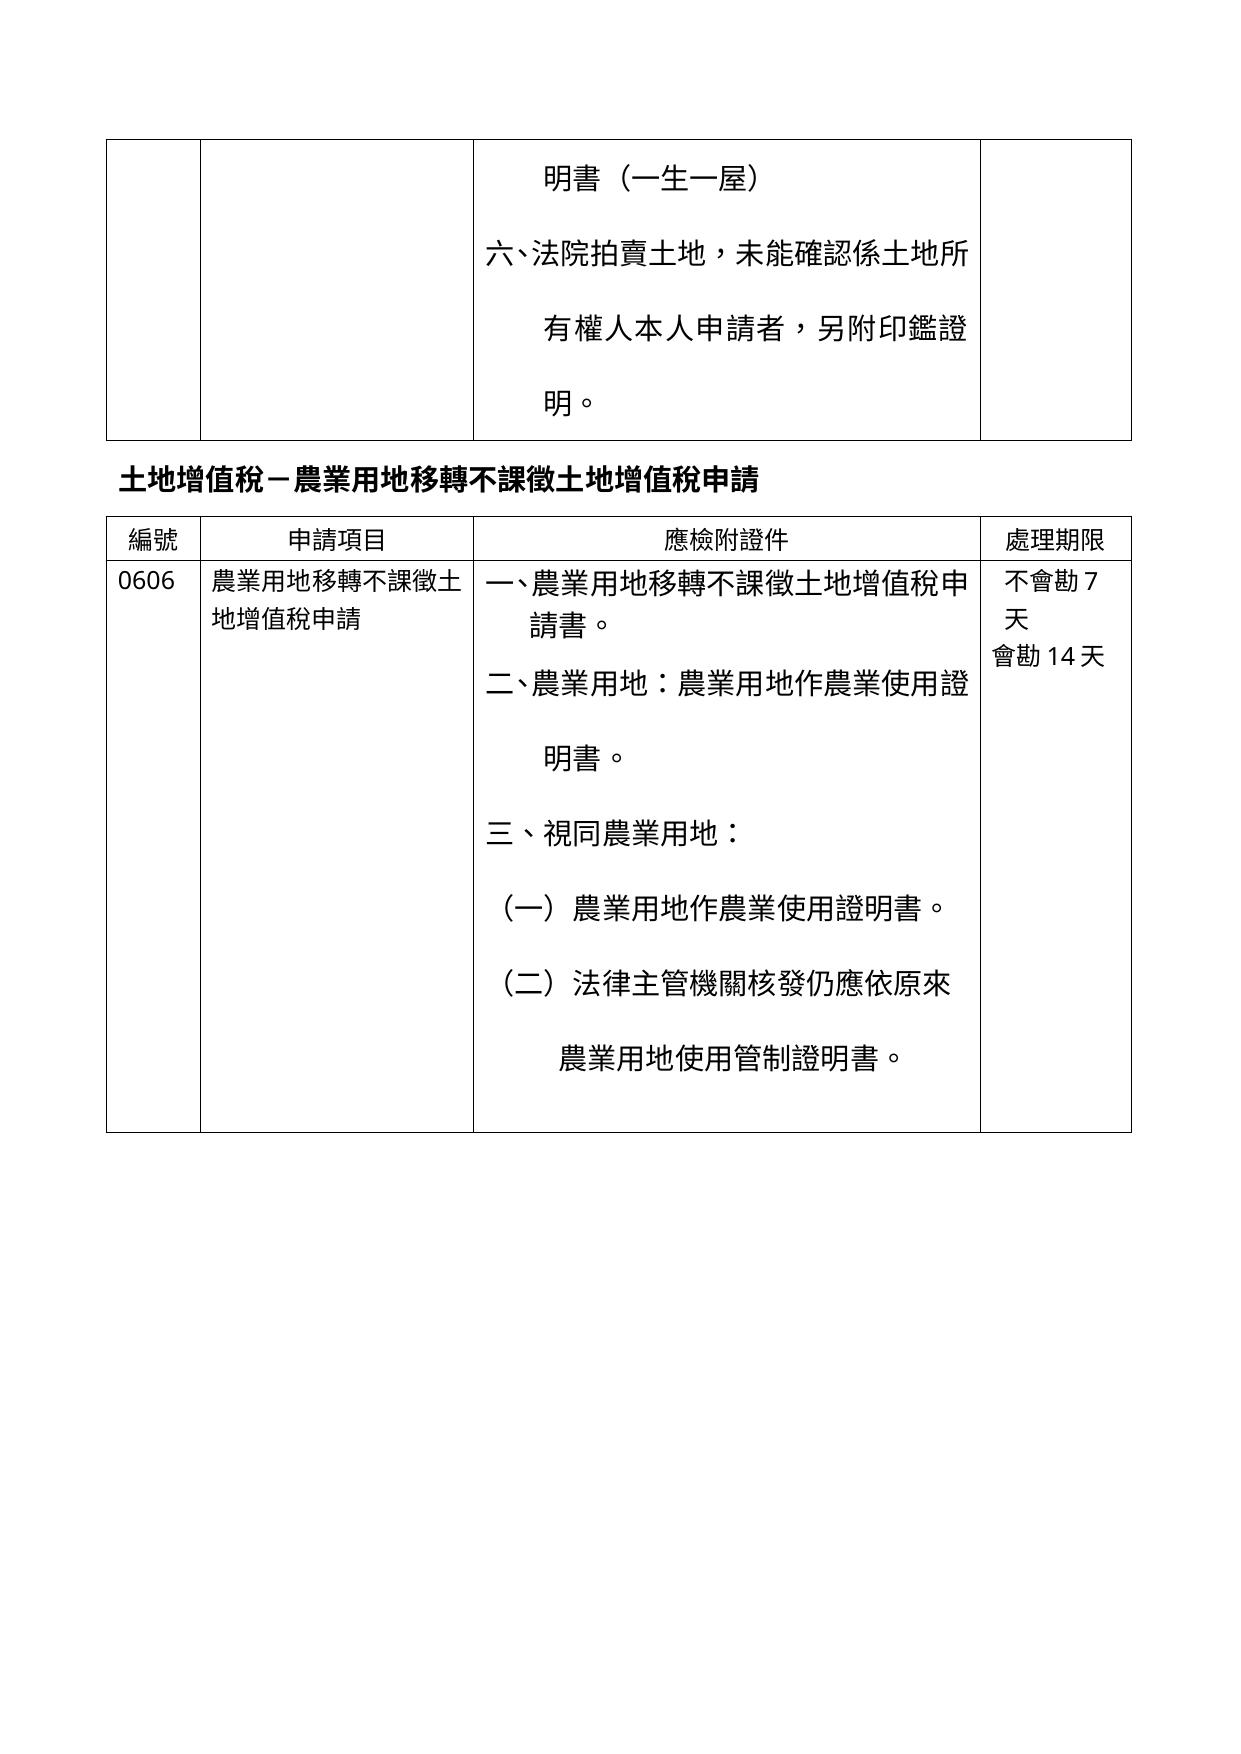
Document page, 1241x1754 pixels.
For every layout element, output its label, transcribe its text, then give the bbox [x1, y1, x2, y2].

table_cell [201, 140, 473, 439]
table_header 處理期限 [981, 517, 1131, 560]
table_header 應檢附證件 [474, 517, 980, 560]
table_cell [981, 140, 1131, 439]
table_header 申請項目 [201, 517, 473, 560]
text 土地增值稅－農業用地移轉不課徵土地增值稅申請 [118, 441, 1122, 516]
table_cell 一、農業用地移轉不課徵土地增值稅申請書。 二、農業用地：農業用地作農業使用證明書。 三、視同農業用地： （一）農業用地作農業使用證明書。 （二）法律主管機關核發仍應依原來農業用地使用管制證明書。 [474, 561, 980, 1132]
table_cell 明書（一生一屋） 六、法院拍賣土地，未能確認係土地所有權人本人申請者，另附印鑑證明。 [474, 140, 980, 439]
table_cell 農業用地移轉不課徵土地增值稅申請 [201, 561, 473, 1132]
table_header 編號 [107, 517, 200, 560]
table_cell [107, 140, 200, 439]
table_cell 不會勘7天 會勘14天 [981, 561, 1131, 1132]
table_cell 0606 [107, 561, 200, 1132]
